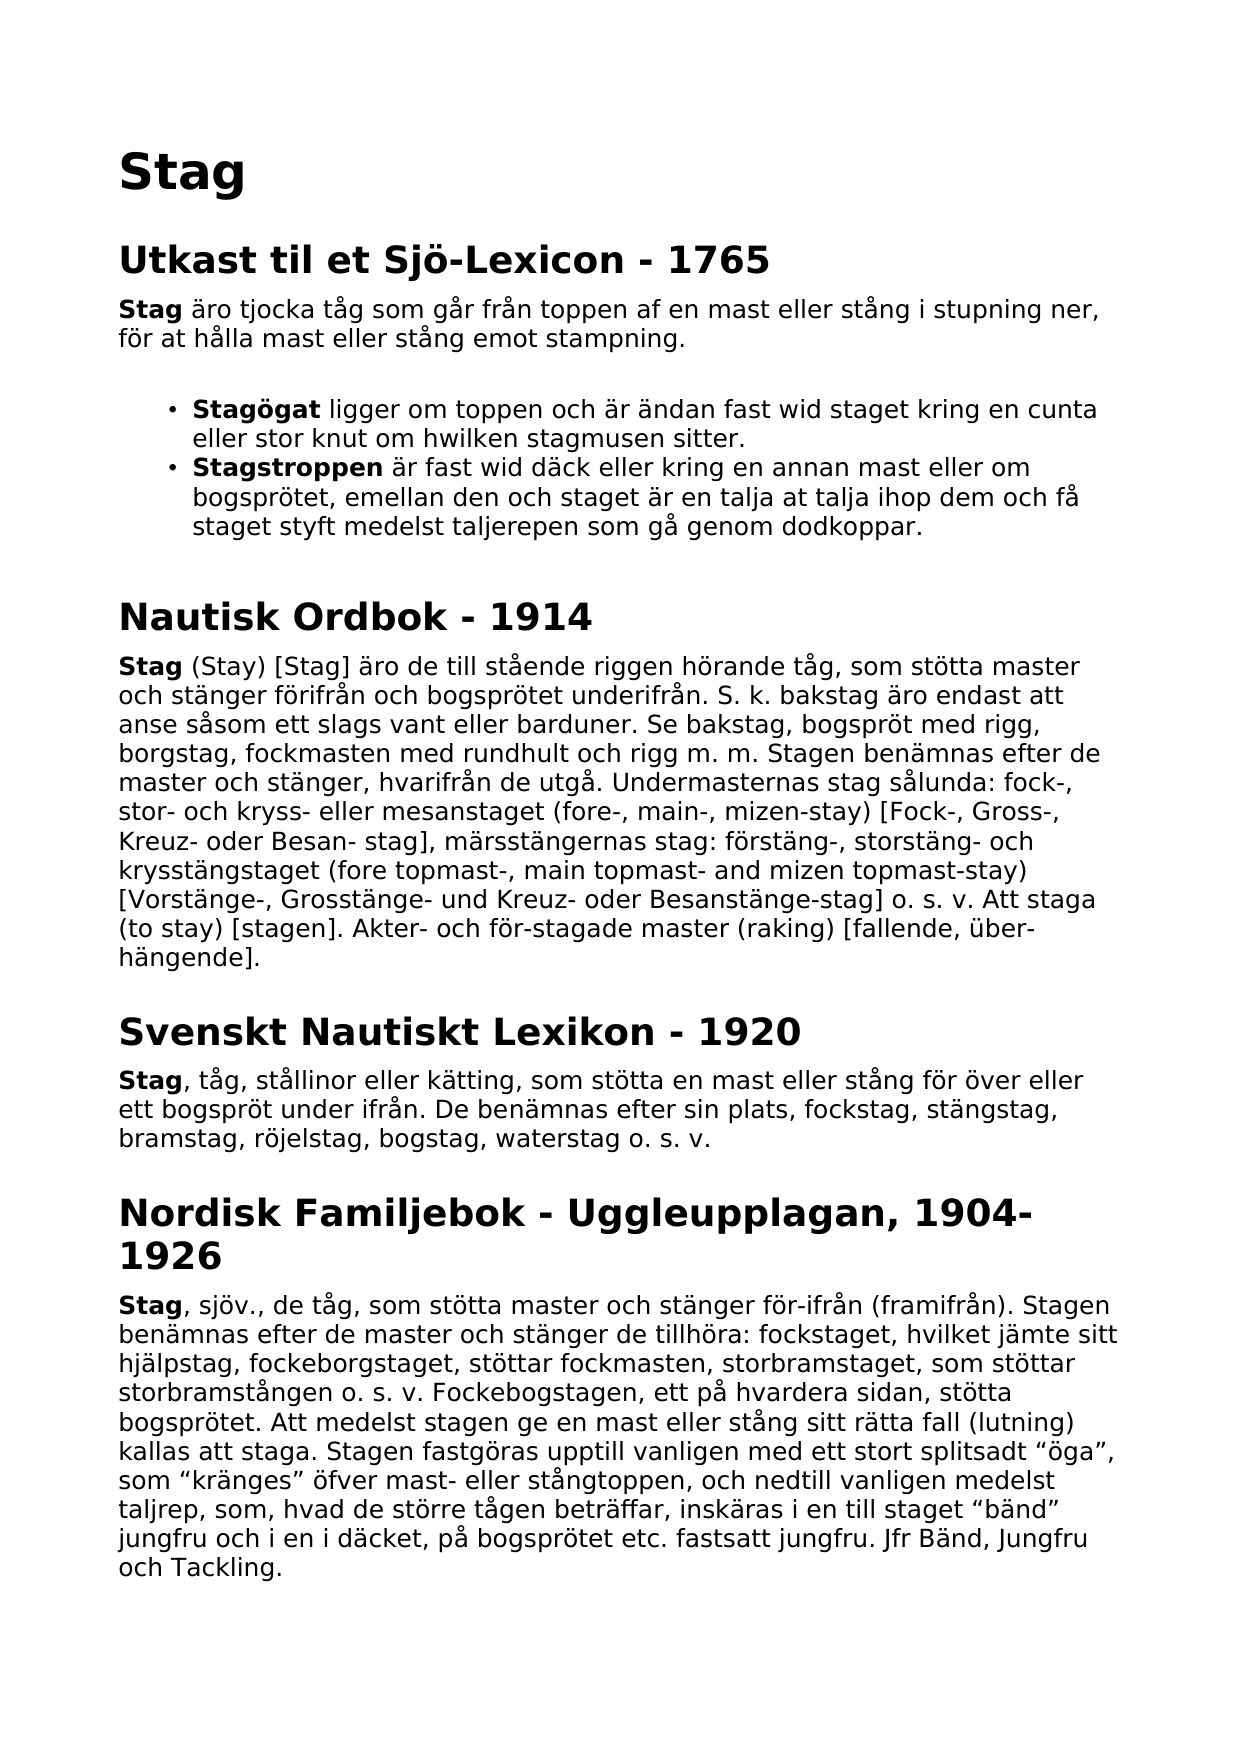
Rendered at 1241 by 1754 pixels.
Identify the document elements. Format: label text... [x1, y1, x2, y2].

text Stag (Stay) [Stag] äro de till stående riggen hörande tåg, som stötta master och stänger förifrån och bogsprötet underifrån. S. k. bakstag äro endast att anse såsom ett slags vant eller barduner. Se bakstag, bogspröt med rigg, borgstag, fockmasten med rundhult och rigg m. m. Stagen benämnas efter de master och stänger, hvarifrån de utgå. Undermasternas stag sålunda: fock-, stor- och kryss- eller mesanstaget (fore-, main-, mizen-stay) [Fock-, Gross-, Kreuz- oder Besan- stag], märsstängernas stag: förstäng-, storstäng- och krysstängstaget (fore topmast-, main topmast- and mizen topmast-stay) [Vorstänge-, Grosstänge- und Kreuz- oder Besanstänge-stag] o. s. v. Att staga (to stay) [stagen]. Akter- och för-stagade master (raking) [fallende, über-hängende]. [118, 652, 1122, 973]
list Stagstroppen är fast wid däck eller kring en annan mast eller om bogsprötet, emellan den och staget är en talja at talja ihop dem och få staget styft medelst taljerepen som gå genom dodkoppar. [177, 454, 1122, 541]
text Stag, sjöv., de tåg, som stötta master och stänger för-ifrån (framifrån). Stagen benämnas efter de master och stänger de tillhöra: fockstaget, hvilket jämte sitt hjälpstag, fockeborgstaget, stöttar fockmasten, storbramstaget, som stöttar storbramstången o. s. v. Fockebogstagen, ett på hvardera sidan, stötta bogsprötet. Att medelst stagen ge en mast eller stång sitt rätta fall (lutning) kallas att staga. Stagen fastgöras upptill vanligen med ett stort splitsadt “öga”, som “kränges” öfver mast- eller stångtoppen, och nedtill vanligen medelst taljrep, som, hvad de större tågen beträffar, inskäras i en till staget “bänd” jungfru och i en i däcket, på bogsprötet etc. fastsatt jungfru. Jfr Bänd, Jungfru och Tackling. [118, 1291, 1122, 1583]
subtitle Utkast til et Sjö-Lexicon - 1765 [118, 239, 1122, 282]
subtitle Svenskt Nautiskt Lexikon - 1920 [118, 1010, 1122, 1054]
subtitle Stag [118, 143, 1122, 201]
subtitle Nautisk Ordbok - 1914 [118, 596, 1122, 639]
subtitle Nordisk Familjebok - Uggleupplagan, 1904-1926 [118, 1191, 1122, 1278]
text Stag, tåg, stållinor eller kätting, som stötta en mast eller stång för över eller ett bogspröt under ifrån. De be­nämnas efter sin plats, fockstag, stängstag, bramstag, röjelstag, bogstag, waterstag o. s. v. [118, 1066, 1122, 1154]
text Stag äro tjocka tåg som går från toppen af en mast eller stång i stupning ner, för at hålla mast eller stång emot stampning. [118, 295, 1122, 353]
list Stagögat ligger om toppen och är ändan fast wid staget kring en cunta eller stor knut om hwilken stagmusen sitter. [177, 395, 1122, 454]
